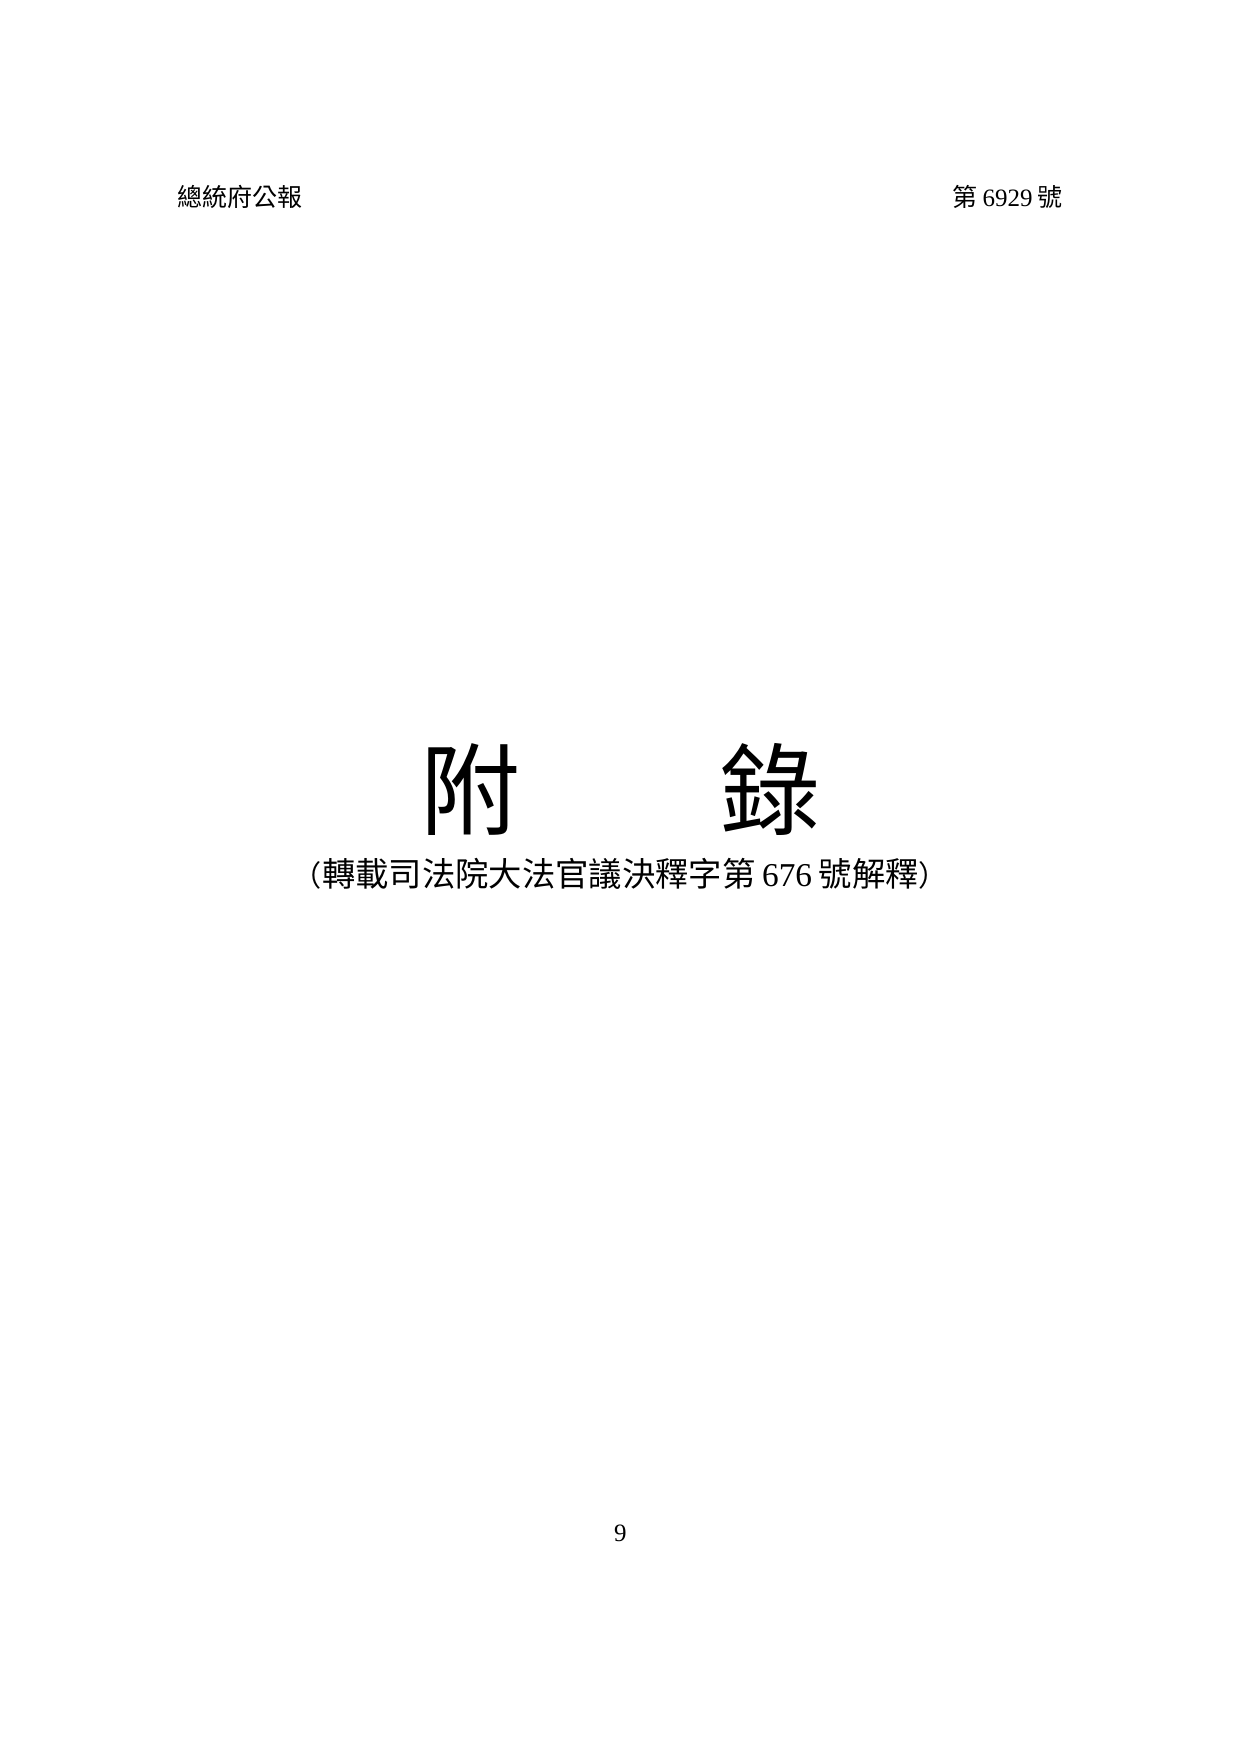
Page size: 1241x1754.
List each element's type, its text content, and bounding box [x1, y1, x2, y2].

text （轉載司法院大法官議決釋字第676號解釋） [177, 856, 1063, 894]
text 附 錄 [177, 712, 1063, 856]
